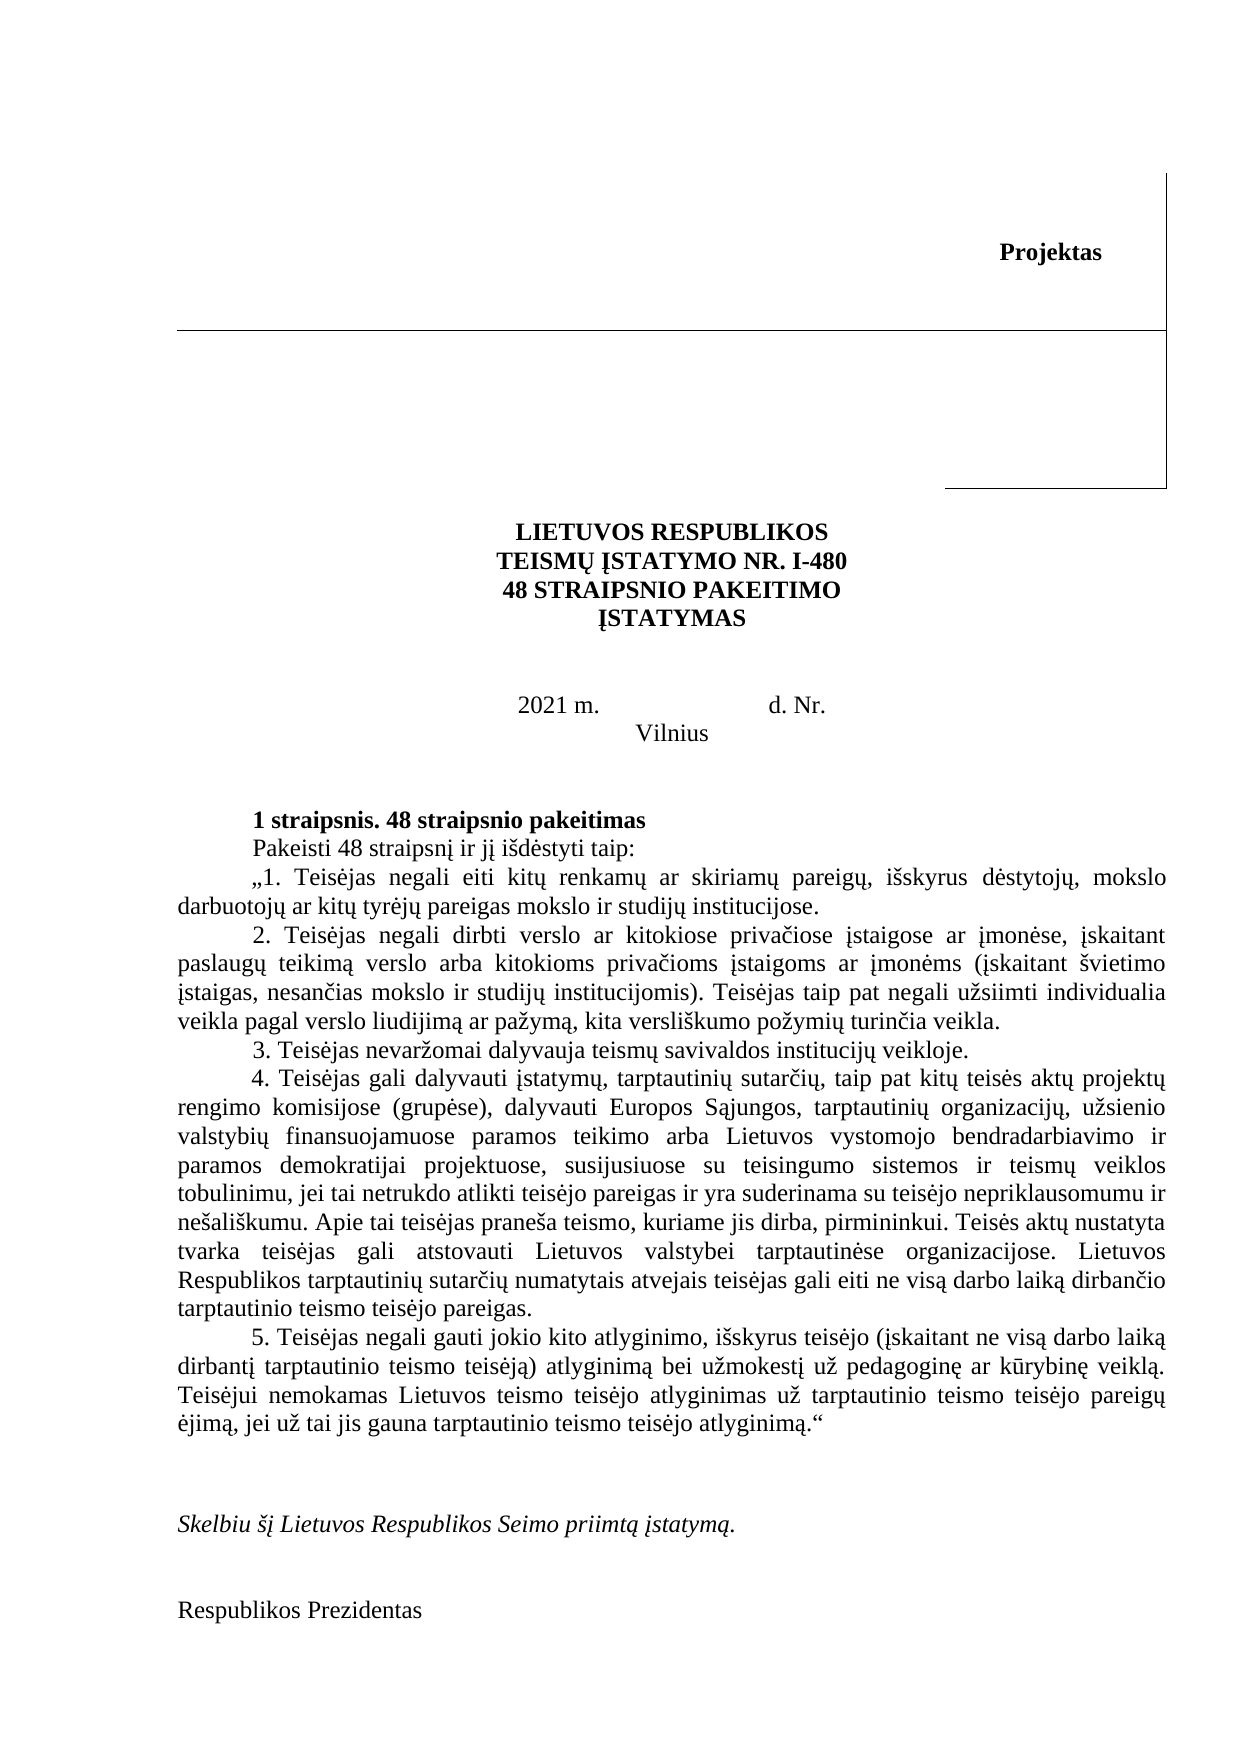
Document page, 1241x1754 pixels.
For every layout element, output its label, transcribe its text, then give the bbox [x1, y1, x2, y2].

text Skelbiu šį Lietuvos Respublikos Seimo priimtą įstatymą. [177, 1509, 1167, 1538]
text „1. Teisėjas negali eiti kitų renkamų ar skiriamų pareigų, išskyrus dėstytojų, mokslo darbuotojų ar kitų tyrėjų pareigas mokslo ir studijų institucijose. [177, 862, 1167, 920]
text 48 STRAIPSNIO PAKEITIMO [177, 575, 1167, 603]
text Projektas [177, 173, 1166, 330]
text 2. Teisėjas negali dirbti verslo ar kitokiose privačiose įstaigose ar įmonėse, įskaitant paslaugų teikimą verslo arba kitokioms privačioms įstaigoms ar įmonėms (įskaitant švietimo įstaigas, nesančias mokslo ir studijų institucijomis). Teisėjas taip pat negali užsiimti individualia veikla pagal verslo liudijimą ar pažymą, kita versliškumo požymių turinčia veikla. [177, 920, 1167, 1035]
text TEISMŲ ĮSTATYMO NR. I-480 [177, 546, 1167, 575]
text 2021 m. d. Nr. [177, 690, 1167, 718]
text 1 straipsnis. 48 straipsnio pakeitimas [177, 805, 1167, 833]
text ĮSTATYMAS [177, 603, 1167, 632]
text Respublikos Prezidentas [177, 1595, 1167, 1624]
text 4. Teisėjas gali dalyvauti įstatymų, tarptautinių sutarčių, taip pat kitų teisės aktų projektų rengimo komisijose (grupėse), dalyvauti Europos Sąjungos, tarptautinių organizacijų, užsienio valstybių finansuojamuose paramos teikimo arba Lietuvos vystomojo bendradarbiavimo ir paramos demokratijai projektuose, susijusiuose su teisingumo sistemos ir teismų veiklos tobulinimu, jei tai netrukdo atlikti teisėjo pareigas ir yra suderinama su teisėjo nepriklausomumu ir nešališkumu. Apie tai teisėjas praneša teismo, kuriame jis dirba, pirmininkui. Teisės aktų nustatyta tvarka teisėjas gali atstovauti Lietuvos valstybei tarptautinėse organizacijose. Lietuvos Respublikos tarptautinių sutarčių numatytais atvejais teisėjas gali eiti ne visą darbo laiką dirbančio tarptautinio teismo teisėjo pareigas. [177, 1063, 1167, 1322]
text 5. Teisėjas negali gauti jokio kito atlyginimo, išskyrus teisėjo (įskaitant ne visą darbo laiką dirbantį tarptautinio teismo teisėją) atlyginimą bei užmokestį už pedagoginę ar kūrybinę veiklą. Teisėjui nemokamas Lietuvos teismo teisėjo atlyginimas už tarptautinio teismo teisėjo pareigų ėjimą, jei už tai jis gauna tarptautinio teismo teisėjo atlyginimą.“ [177, 1322, 1167, 1437]
text Pakeisti 48 straipsnį ir jį išdėstyti taip: [177, 833, 1167, 862]
text 3. Teisėjas nevaržomai dalyvauja teismų savivaldos institucijų veikloje. [177, 1035, 1167, 1063]
text Vilnius [177, 718, 1167, 747]
text LIETUVOS RESPUBLIKOS [177, 517, 1167, 546]
